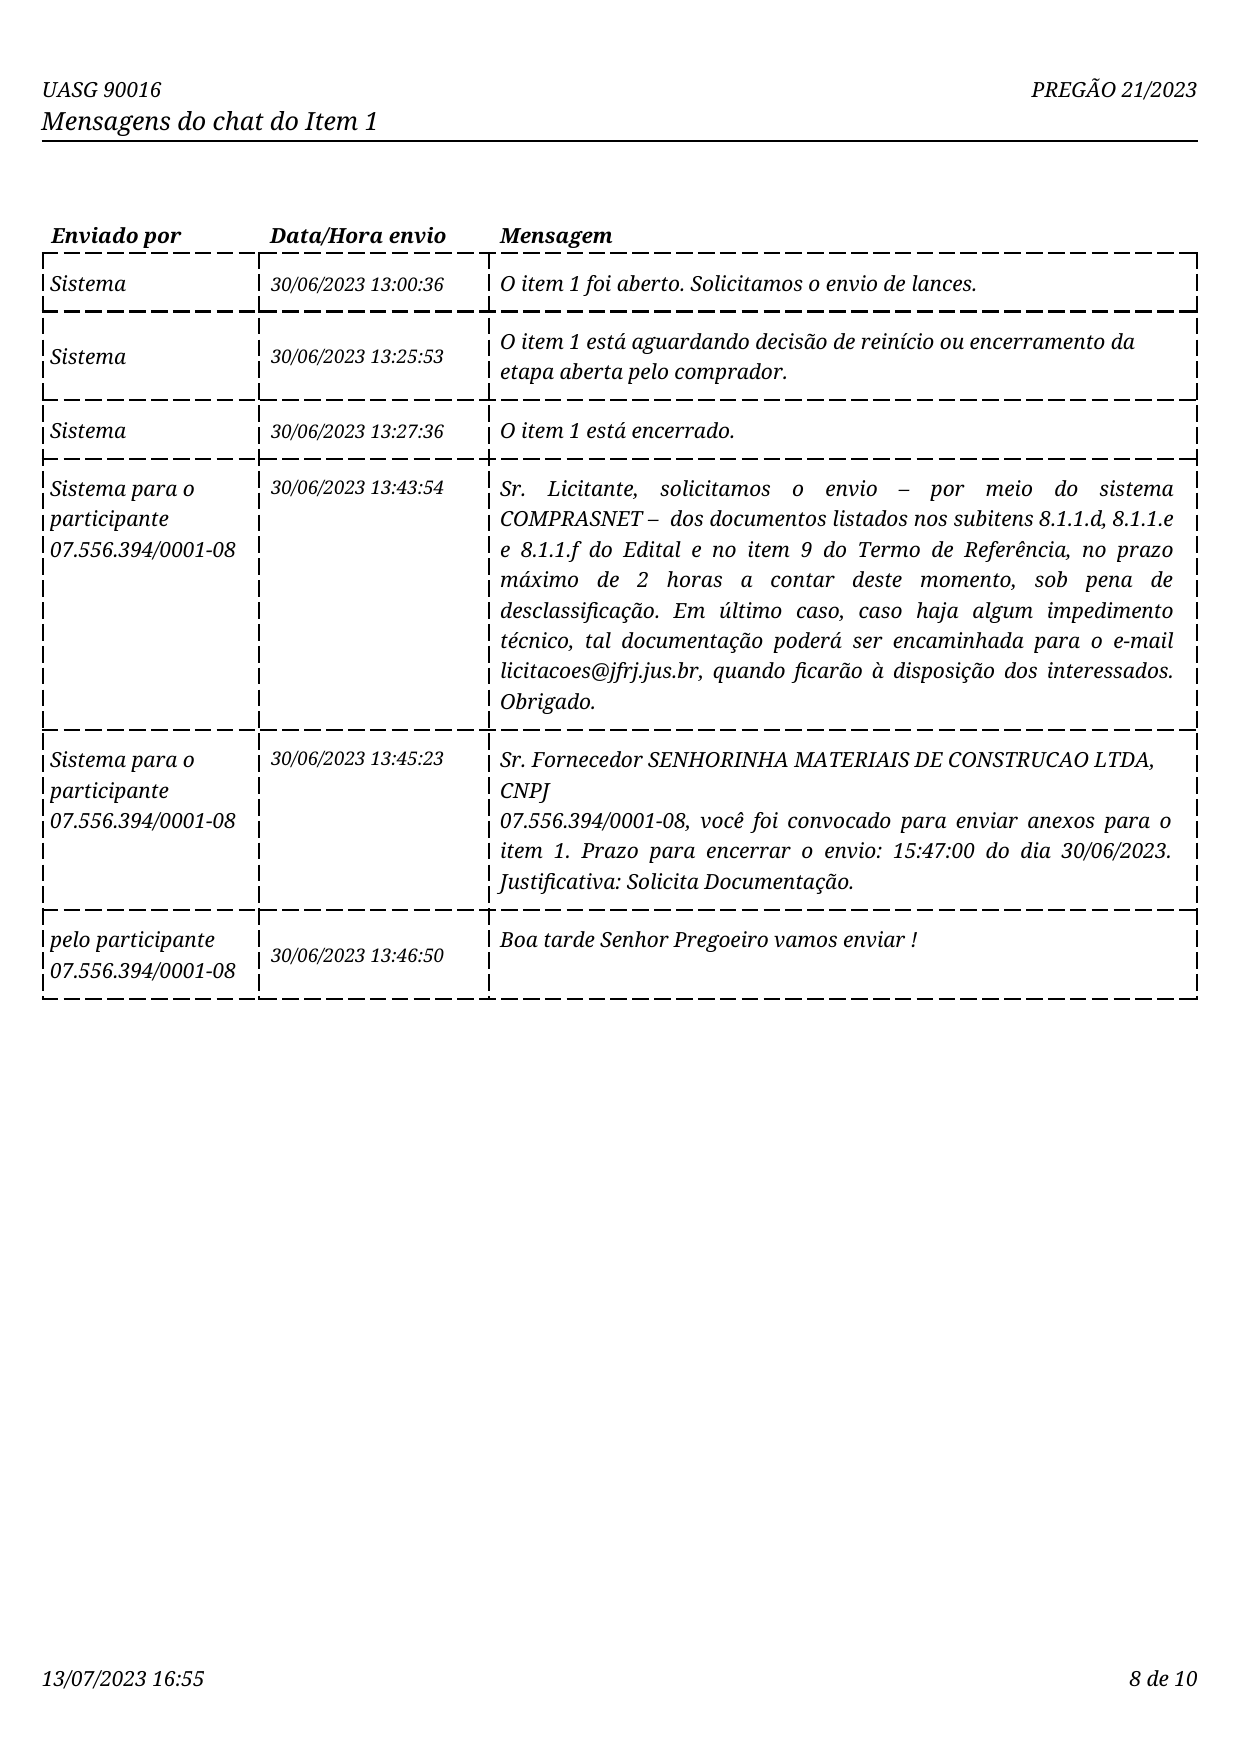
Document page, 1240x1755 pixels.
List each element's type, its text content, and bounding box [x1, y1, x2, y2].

table_cell Sistema [43, 399, 259, 457]
table_cell Boa tarde Senhor Pregoeiro vamos enviar ! [489, 909, 1197, 997]
table_header O item 1 foi aberto. Solicitamos o envio de lances. [489, 252, 1197, 310]
subtitle Mensagens do chat do Item 1 [41, 103, 1200, 137]
table_cell 30/06/2023 13:45:23 [259, 729, 488, 909]
table_cell 30/06/2023 13:46:50 [259, 909, 488, 997]
table_cell O item 1 está aguardando decisão de reinício ou encerramento da etapa aberta pelo comprador. [489, 310, 1197, 399]
table_cell 30/06/2023 13:27:36 [259, 399, 488, 457]
text Enviado por Data/Hora envio Mensagem [42, 222, 1200, 250]
table_cell 30/06/2023 13:25:53 [259, 310, 488, 399]
table_cell O item 1 está encerrado. [489, 399, 1197, 457]
table_cell Sistema [43, 310, 259, 399]
table_header Sistema [43, 252, 259, 310]
table_cell pelo participante 07.556.394/0001-08 [43, 909, 259, 997]
table_cell Sr. Licitante, solicitamos o envio – por meio do sistema COMPRASNET – dos documentos listados nos subitens 8.1.1.d, 8.1.1.e e 8.1.1.f do Edital e no item 9 do Termo de Referência, no prazo máximo de 2 horas a contar deste momento, sob pena de desclassificação. Em último caso, caso haja algum impedimento técnico, tal documentação poderá ser encaminhada para o e-mail licitacoes@jfrj.jus.br, quando ficarão à disposição dos interessados. Obrigado. [489, 458, 1197, 729]
table_cell 30/06/2023 13:43:54 [259, 458, 488, 729]
table_cell Sr. Fornecedor SENHORINHA MATERIAIS DE CONSTRUCAO LTDA, CNPJ 07.556.394/0001-08, você foi convocado para enviar anexos para o item 1. Prazo para encerrar o envio: 15:47:00 do dia 30/06/2023. Justificativa: Solicita Documentação. [489, 729, 1197, 909]
table_cell Sistema para o participante 07.556.394/0001-08 [43, 458, 259, 729]
table_cell Sistema para o participante 07.556.394/0001-08 [43, 729, 259, 909]
table_header 30/06/2023 13:00:36 [259, 252, 488, 310]
